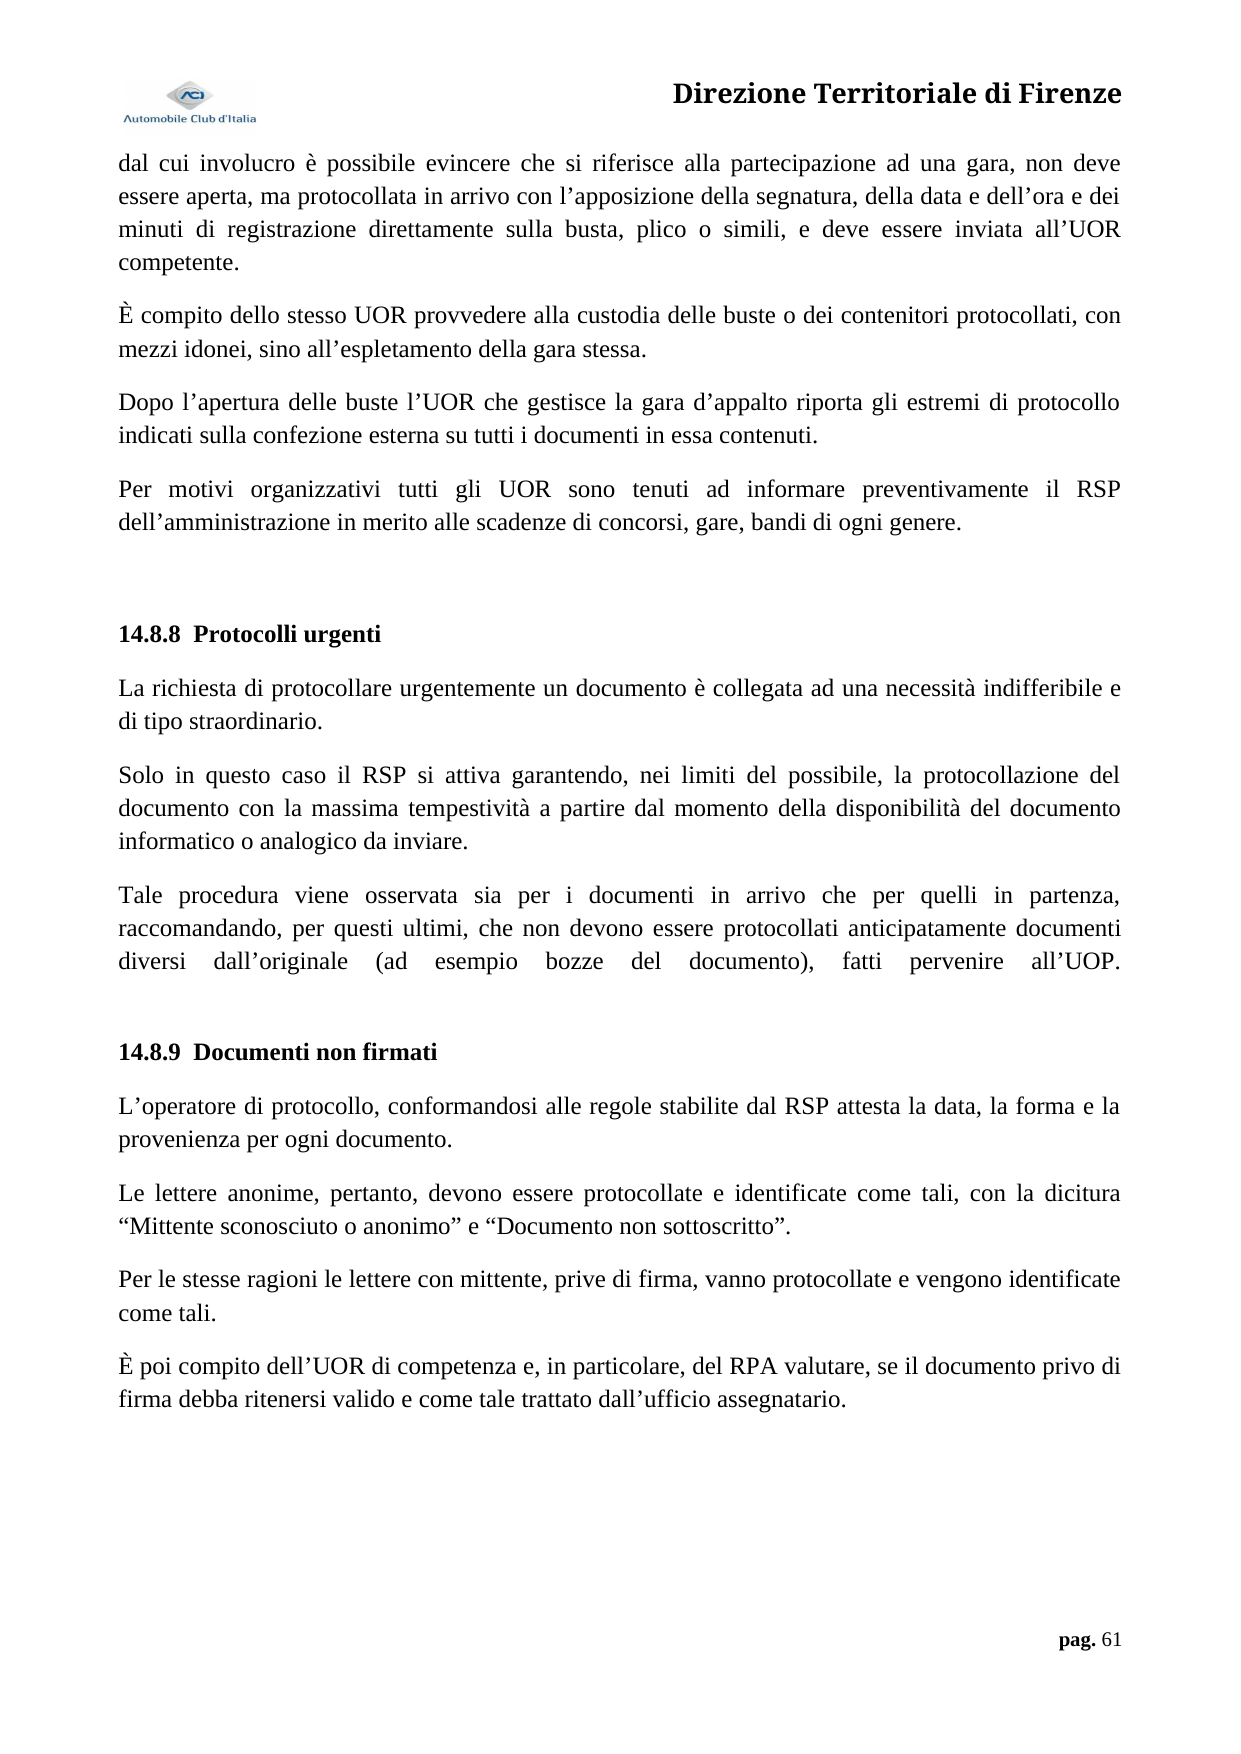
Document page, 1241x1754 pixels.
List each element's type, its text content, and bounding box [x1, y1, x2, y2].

text È poi compito dell’UOR di competenza e, in particolare, del RPA valutare, se il documento privo di firma debba ritenersi valido e come tale trattato dall’ufficio assegnatario. [118, 1351, 1122, 1413]
text L’operatore di protocollo, conformandosi alle regole stabilite dal RSP attesta la data, la forma e la provenienza per ogni documento. [118, 1091, 1122, 1153]
list Protocolli urgenti [118, 619, 1122, 648]
text La richiesta di protocollare urgentemente un documento è collegata ad una necessità indifferibile e di tipo straordinario. [118, 673, 1122, 735]
text Le lettere anonime, pertanto, devono essere protocollate e identificate come tali, con la dicitura “Mittente sconosciuto o anonimo” e “Documento non sottoscritto”. [118, 1178, 1122, 1239]
text Per le stesse ragioni le lettere con mittente, prive di firma, vanno protocollate e vengono identificate come tali. [118, 1264, 1122, 1326]
picture [122, 75, 257, 136]
text dal cui involucro è possibile evincere che si riferisce alla partecipazione ad una gara, non deve essere aperta, ma protocollata in arrivo con l’apposizione della segnatura, della data e dell’ora e dei minuti di registrazione direttamente sulla busta, plico o simili, e deve essere inviata all’UOR competente. [118, 148, 1122, 276]
text Tale procedura viene osservata sia per i documenti in arrivo che per quelli in partenza, raccomandando, per questi ultimi, che non devono essere protocollati anticipatamente documenti diversi dall’originale (ad esempio bozze del documento), fatti pervenire all’UOP. [118, 880, 1122, 1008]
text Solo in questo caso il RSP si attiva garantendo, nei limiti del possibile, la protocollazione del documento con la massima tempestività a partire dal momento della disponibilità del documento informatico o analogico da inviare. [118, 760, 1122, 855]
text Dopo l’apertura delle buste l’UOR che gestisce la gara d’appalto riporta gli estremi di protocollo indicati sulla confezione esterna su tutti i documenti in essa contenuti. [118, 387, 1122, 449]
list Documenti non firmati [118, 1037, 1122, 1066]
text È compito dello stesso UOR provvedere alla custodia delle buste o dei contenitori protocollati, con mezzi idonei, sino all’espletamento della gara stessa. [118, 301, 1122, 362]
text Per motivi organizzativi tutti gli UOR sono tenuti ad informare preventivamente il RSP dell’amministrazione in merito alle scadenze di concorsi, gare, bandi di ogni genere. [118, 474, 1122, 536]
